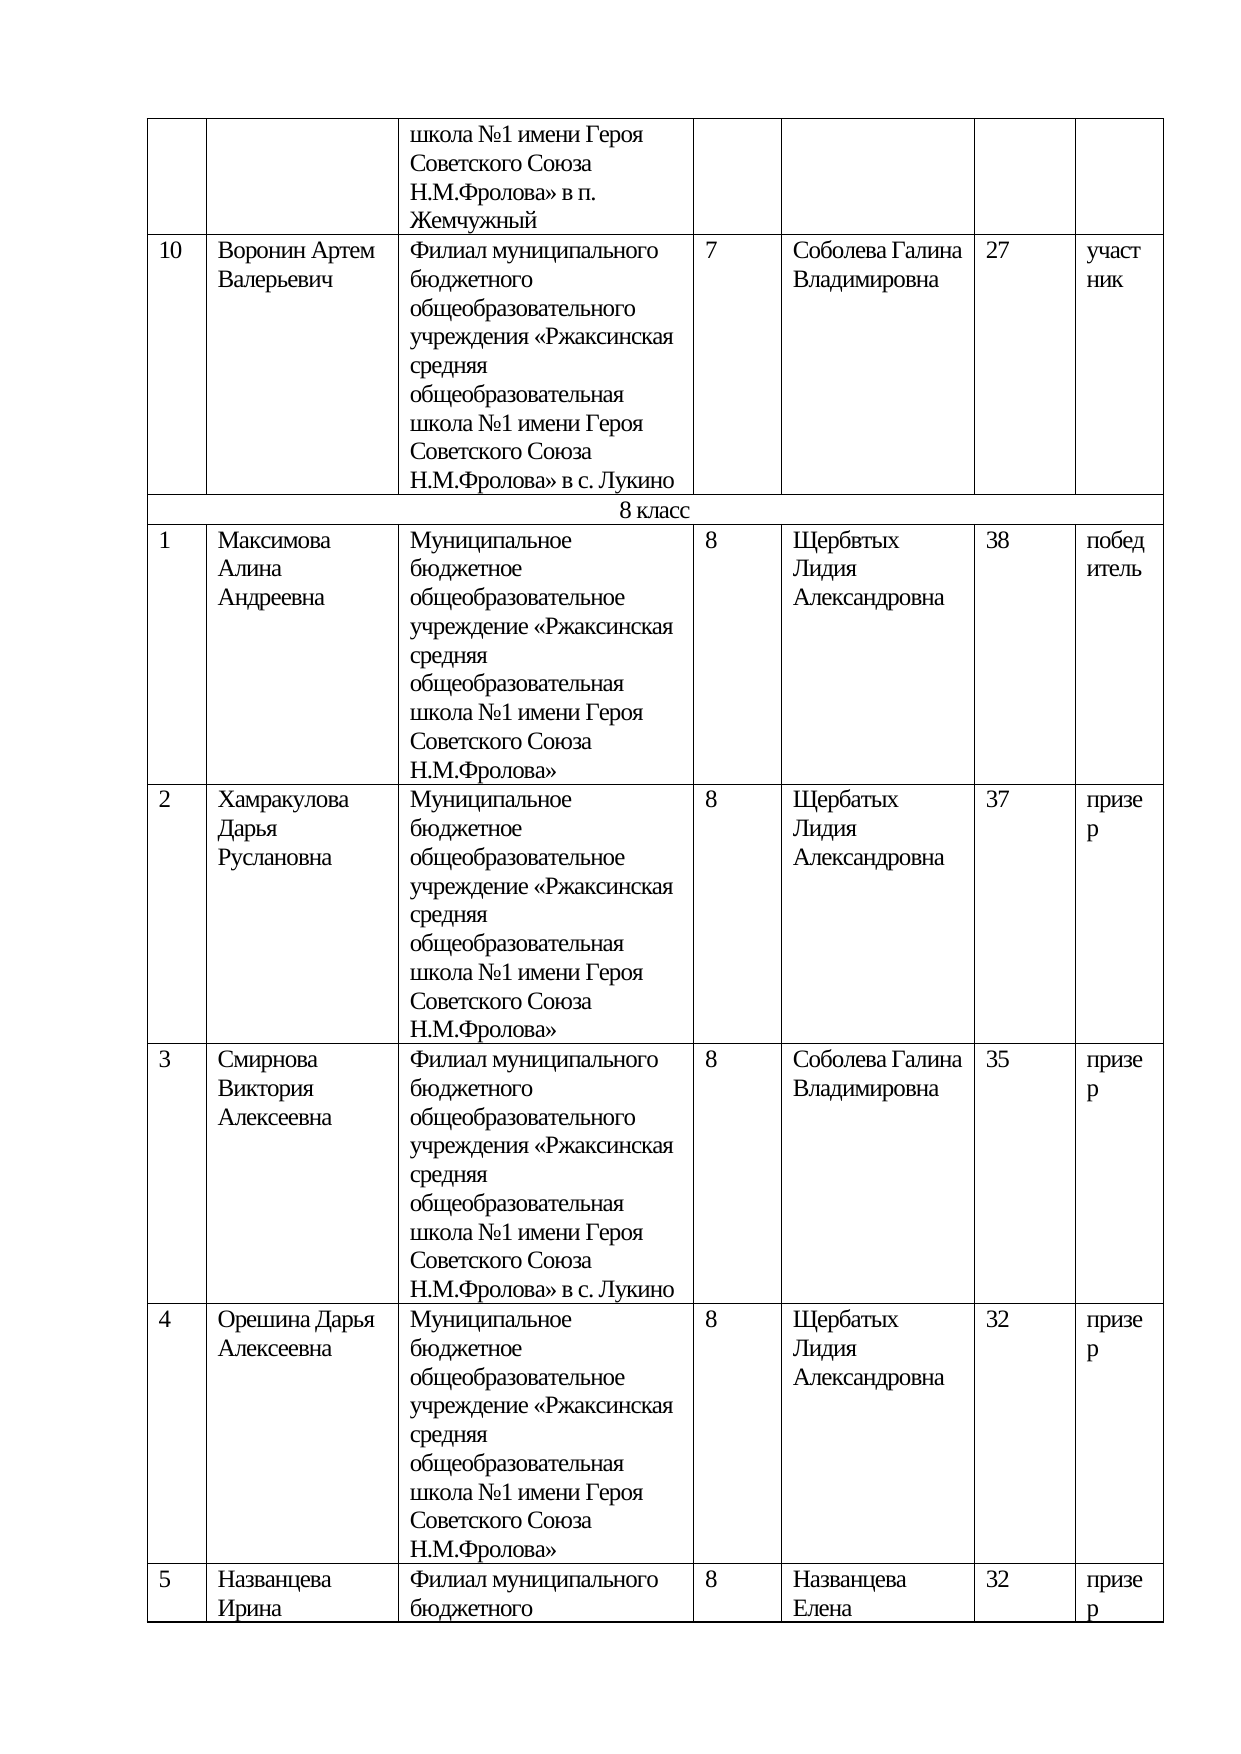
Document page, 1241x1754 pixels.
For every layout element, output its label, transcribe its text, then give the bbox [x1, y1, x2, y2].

table_cell 37 [975, 785, 1075, 1043]
table_cell 5 [148, 1564, 206, 1621]
table_cell Соболева Галина Владимировна [782, 1044, 974, 1303]
table_cell Муниципальное бюджетное общеобразовательное учреждение «Ржаксинская средняя общеобразовательная школа №1 имени Героя Советского Союза Н.М.Фролова» [399, 525, 693, 783]
table_cell Смирнова Виктория Алексеевна [207, 1044, 398, 1303]
table_cell 32 [975, 1304, 1075, 1563]
table_cell 3 [148, 1044, 206, 1303]
table_cell 8 [694, 525, 781, 783]
table_cell [694, 119, 781, 234]
table_cell 8 [694, 1564, 781, 1621]
table_cell [975, 119, 1075, 234]
table_cell [782, 119, 974, 234]
table_cell Названцева Елена [782, 1564, 974, 1621]
table_cell Максимова Алина Андреевна [207, 525, 398, 783]
table_cell призер [1076, 1044, 1163, 1303]
table_cell Воронин Артем Валерьевич [207, 235, 398, 494]
table_cell 27 [975, 235, 1075, 494]
table_cell Соболева Галина Владимировна [782, 235, 974, 494]
table_cell [1076, 119, 1163, 234]
table_cell Щербвтых Лидия Александровна [782, 525, 974, 783]
table_cell 8 класс [148, 495, 1163, 524]
table_cell Филиал муниципального бюджетного общеобразовательного учреждения «Ржаксинская средняя общеобразовательная школа №1 имени Героя Советского Союза Н.М.Фролова» в с. Лукино [399, 235, 693, 494]
table_cell 8 [694, 785, 781, 1043]
table_cell Хамракулова Дарья Руслановна [207, 785, 398, 1043]
table_cell Муниципальное бюджетное общеобразовательное учреждение «Ржаксинская средняя общеобразовательная школа №1 имени Героя Советского Союза Н.М.Фролова» [399, 785, 693, 1043]
table_cell призер [1076, 1304, 1163, 1563]
table_cell Щербатых Лидия Александровна [782, 785, 974, 1043]
table_cell призер [1076, 785, 1163, 1043]
table_cell Муниципальное бюджетное общеобразовательное учреждение «Ржаксинская средняя общеобразовательная школа №1 имени Героя Советского Союза Н.М.Фролова» [399, 1304, 693, 1563]
table_cell 32 [975, 1564, 1075, 1621]
table_cell 10 [148, 235, 206, 494]
table_cell 4 [148, 1304, 206, 1563]
table_cell победитель [1076, 525, 1163, 783]
table_cell школа №1 имени Героя Советского Союза Н.М.Фролова» в п. Жемчужный [399, 119, 693, 234]
table_cell 38 [975, 525, 1075, 783]
table_cell Филиал муниципального бюджетного общеобразовательного учреждения «Ржаксинская средняя общеобразовательная школа №1 имени Героя Советского Союза Н.М.Фролова» в с. Лукино [399, 1044, 693, 1303]
table_cell участник [1076, 235, 1163, 494]
table_cell 8 [694, 1304, 781, 1563]
table_cell [207, 119, 398, 234]
table_cell 2 [148, 785, 206, 1043]
table_cell 8 [694, 1044, 781, 1303]
table_cell призер [1076, 1564, 1163, 1621]
table_cell Орешина Дарья Алексеевна [207, 1304, 398, 1563]
table_cell Названцева Ирина [207, 1564, 398, 1621]
table_cell Филиал муниципального бюджетного [399, 1564, 693, 1621]
table_cell Щербатых Лидия Александровна [782, 1304, 974, 1563]
table_cell 7 [694, 235, 781, 494]
table_cell 1 [148, 525, 206, 783]
table_cell 35 [975, 1044, 1075, 1303]
table_cell [148, 119, 206, 234]
